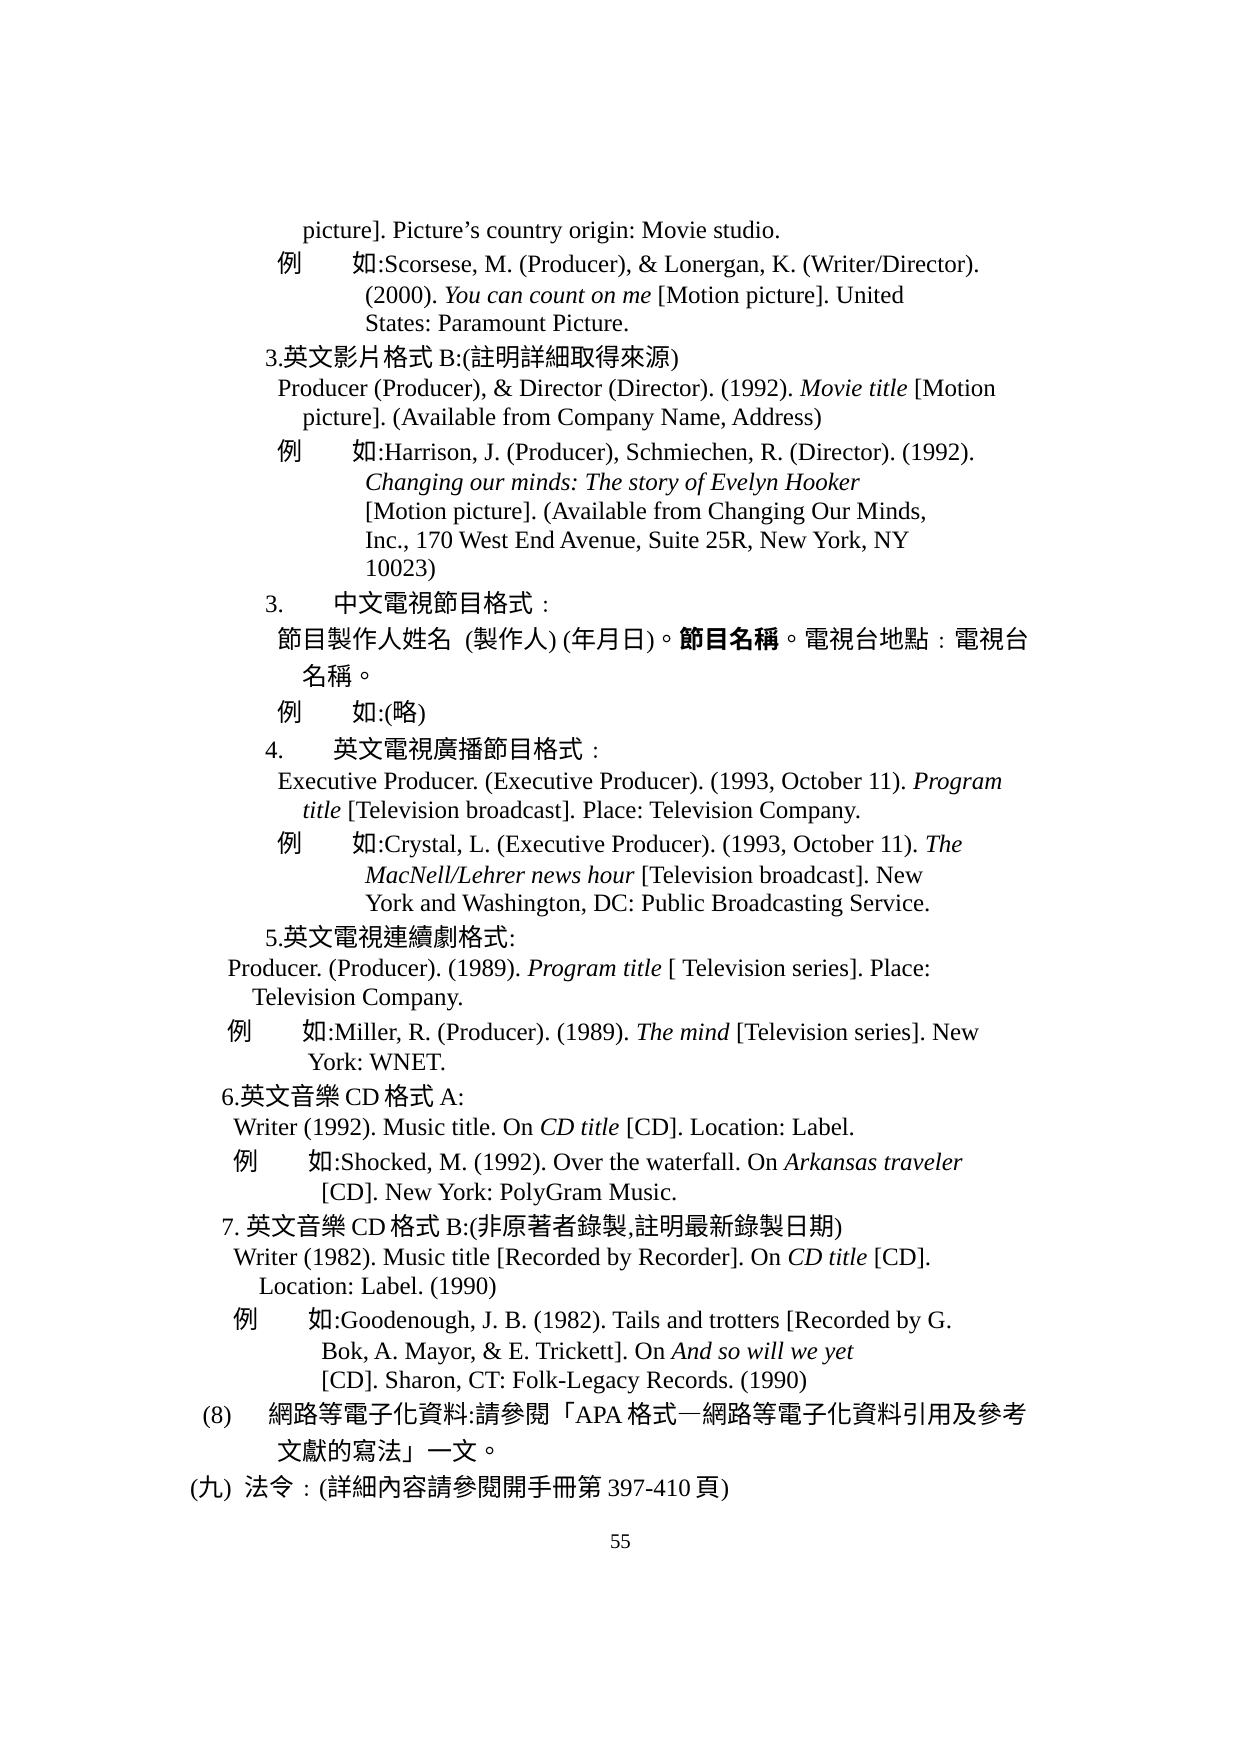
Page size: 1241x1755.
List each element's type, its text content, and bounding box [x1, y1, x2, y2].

text 例 如:Scorsese, M. (Producer), & Lonergan, K. (Writer/Director). [265, 243, 1063, 280]
list 英文電視廣播節目格式﹕ [265, 728, 1063, 766]
text 節目製作人姓名 (製作人) (年月日)。節目名稱。電視台地點﹕電視台 [265, 620, 1063, 656]
text 例 如:Miller, R. (Producer). (1989). The mind [Television series]. New [177, 1011, 1063, 1047]
text Writer (1982). Music title [Recorded by Recorder]. On CD title [CD]. [177, 1242, 1063, 1271]
text Writer (1992). Music title. On CD title [CD]. Location: Label. [177, 1112, 1063, 1141]
text 文獻的寫法」一文。 [177, 1431, 1063, 1467]
text 3.英文影片格式B:(註明詳細取得來源) [265, 337, 1063, 373]
text Changing our minds: The story of Evelyn Hooker [265, 467, 1063, 496]
text [CD]. Sharon, CT: Folk-Legacy Records. (1990) [177, 1365, 1063, 1393]
text [CD]. New York: PolyGram Music. [177, 1177, 1063, 1206]
text MacNell/Lehrer news hour [Television broadcast]. New [265, 860, 1063, 888]
text picture]. (Available from Company Name, Address) [265, 402, 1063, 431]
text Producer (Producer), & Director (Director). (1992). Movie title [Motion [265, 373, 1063, 402]
text York: WNET. [177, 1047, 1063, 1076]
text Executive Producer. (Executive Producer). (1993, October 11). Program [265, 766, 1063, 795]
text 例 如:Shocked, M. (1992). Over the waterfall. On Arkansas traveler [177, 1141, 1063, 1177]
text Producer. (Producer). (1989). Program title [ Television series]. Place: [177, 953, 1063, 982]
text 6.英文音樂CD格式A: [177, 1076, 1063, 1112]
text 7. 英文音樂CD格式B:(非原著者錄製,註明最新錄製日期) [177, 1206, 1063, 1242]
text (2000). You can count on me [Motion picture]. United [265, 280, 1063, 308]
text Inc., 170 West End Avenue, Suite 25R, New York, NY [265, 525, 1063, 553]
list 網路等電子化資料:請參閱「APA格式—網路等電子化資料引用及參考 [202, 1393, 1063, 1431]
text title [Television broadcast]. Place: Television Company. [265, 795, 1063, 823]
text Bok, A. Mayor, & E. Trickett]. On And so will we yet [177, 1336, 1063, 1365]
text 例 如:Harrison, J. (Producer), Schmiechen, R. (Director). (1992). [265, 431, 1063, 467]
text 10023) [265, 553, 1063, 582]
text 5.英文電視連續劇格式: [265, 917, 1063, 953]
text [Motion picture]. (Available from Changing Our Minds, [265, 496, 1063, 525]
text Location: Label. (1990) [177, 1271, 1063, 1300]
text 例 如:(略) [265, 692, 1063, 728]
text 例 如:Crystal, L. (Executive Producer). (1993, October 11). The [265, 823, 1063, 860]
text 例 如:Goodenough, J. B. (1982). Tails and trotters [Recorded by G. [177, 1300, 1063, 1336]
list 中文電視節目格式﹕ [265, 582, 1063, 620]
text (九) 法令﹕(詳細內容請參閱開手冊第397-410頁) [177, 1467, 1063, 1503]
text 名稱。 [265, 656, 1063, 692]
text States: Paramount Picture. [265, 308, 1063, 337]
text York and Washington, DC: Public Broadcasting Service. [265, 888, 1063, 917]
text Television Company. [177, 982, 1063, 1011]
text picture]. Picture’s country origin: Movie studio. [265, 215, 1063, 243]
